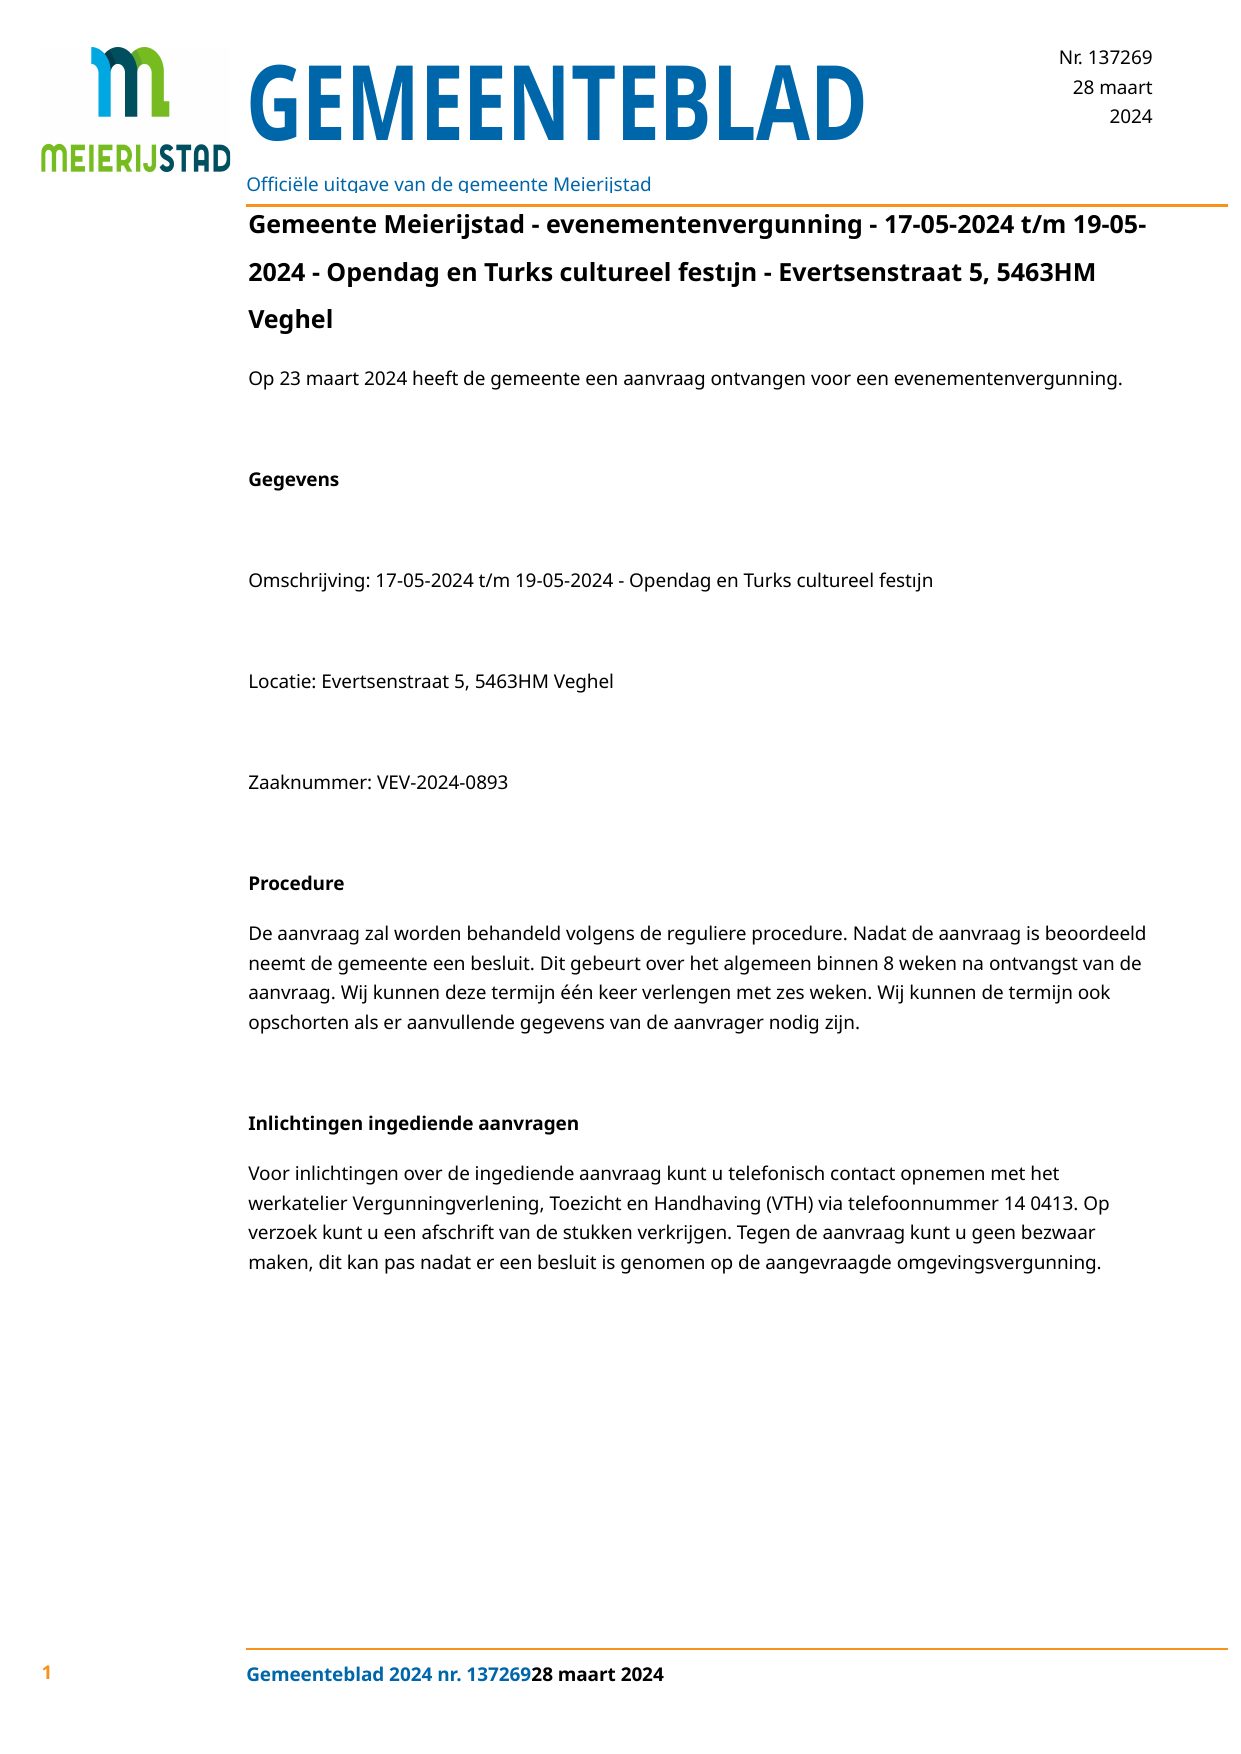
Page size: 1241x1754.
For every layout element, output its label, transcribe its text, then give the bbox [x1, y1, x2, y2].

text Inlichtingen ingediende aanvragen [248, 1110, 1152, 1135]
text Omschrijving: 17-05-2024 t/m 19-05-2024 - Opendag en Turks cultureel festıjn [248, 567, 1152, 593]
text Gegevens [248, 466, 1152, 492]
text Op 23 maart 2024 heeft de gemeente een aanvraag ontvangen voor een evenementenvergunning. [248, 366, 1152, 391]
text Gemeente Meierijstad - evenementenvergunning - 17-05-2024 t/m 19-05-2024 - Opendag en Turks cultureel festıjn - Evertsenstraat 5, 5463HM Veghel [248, 207, 1152, 336]
text Zaaknummer: VEV-2024-0893 [248, 769, 1152, 794]
picture [41, 47, 231, 172]
text De aanvraag zal worden behandeld volgens de reguliere procedure. Nadat de aanvraag is beoordeeld neemt de gemeente een besluit. Dit gebeurt over het algemeen binnen 8 weken na ontvangst van de aanvraag. Wij kunnen deze termijn één keer verlengen met zes weken. Wij kunnen de termijn ook opschorten als er aanvullende gegevens van de aanvrager nodig zijn. [248, 920, 1152, 1034]
text Voor inlichtingen over de ingediende aanvraag kunt u telefonisch contact opnemen met het werkatelier Vergunningverlening, Toezicht en Handhaving (VTH) via telefoonnummer 14 0413. Op verzoek kunt u een afschrift van de stukken verkrijgen. Tegen de aanvraag kunt u geen bezwaar maken, dit kan pas nadat er een besluit is genomen op de aangevraagde omgevingsvergunning. [248, 1160, 1152, 1274]
text Procedure [248, 870, 1152, 895]
text Locatie: Evertsenstraat 5, 5463HM Veghel [248, 668, 1152, 694]
